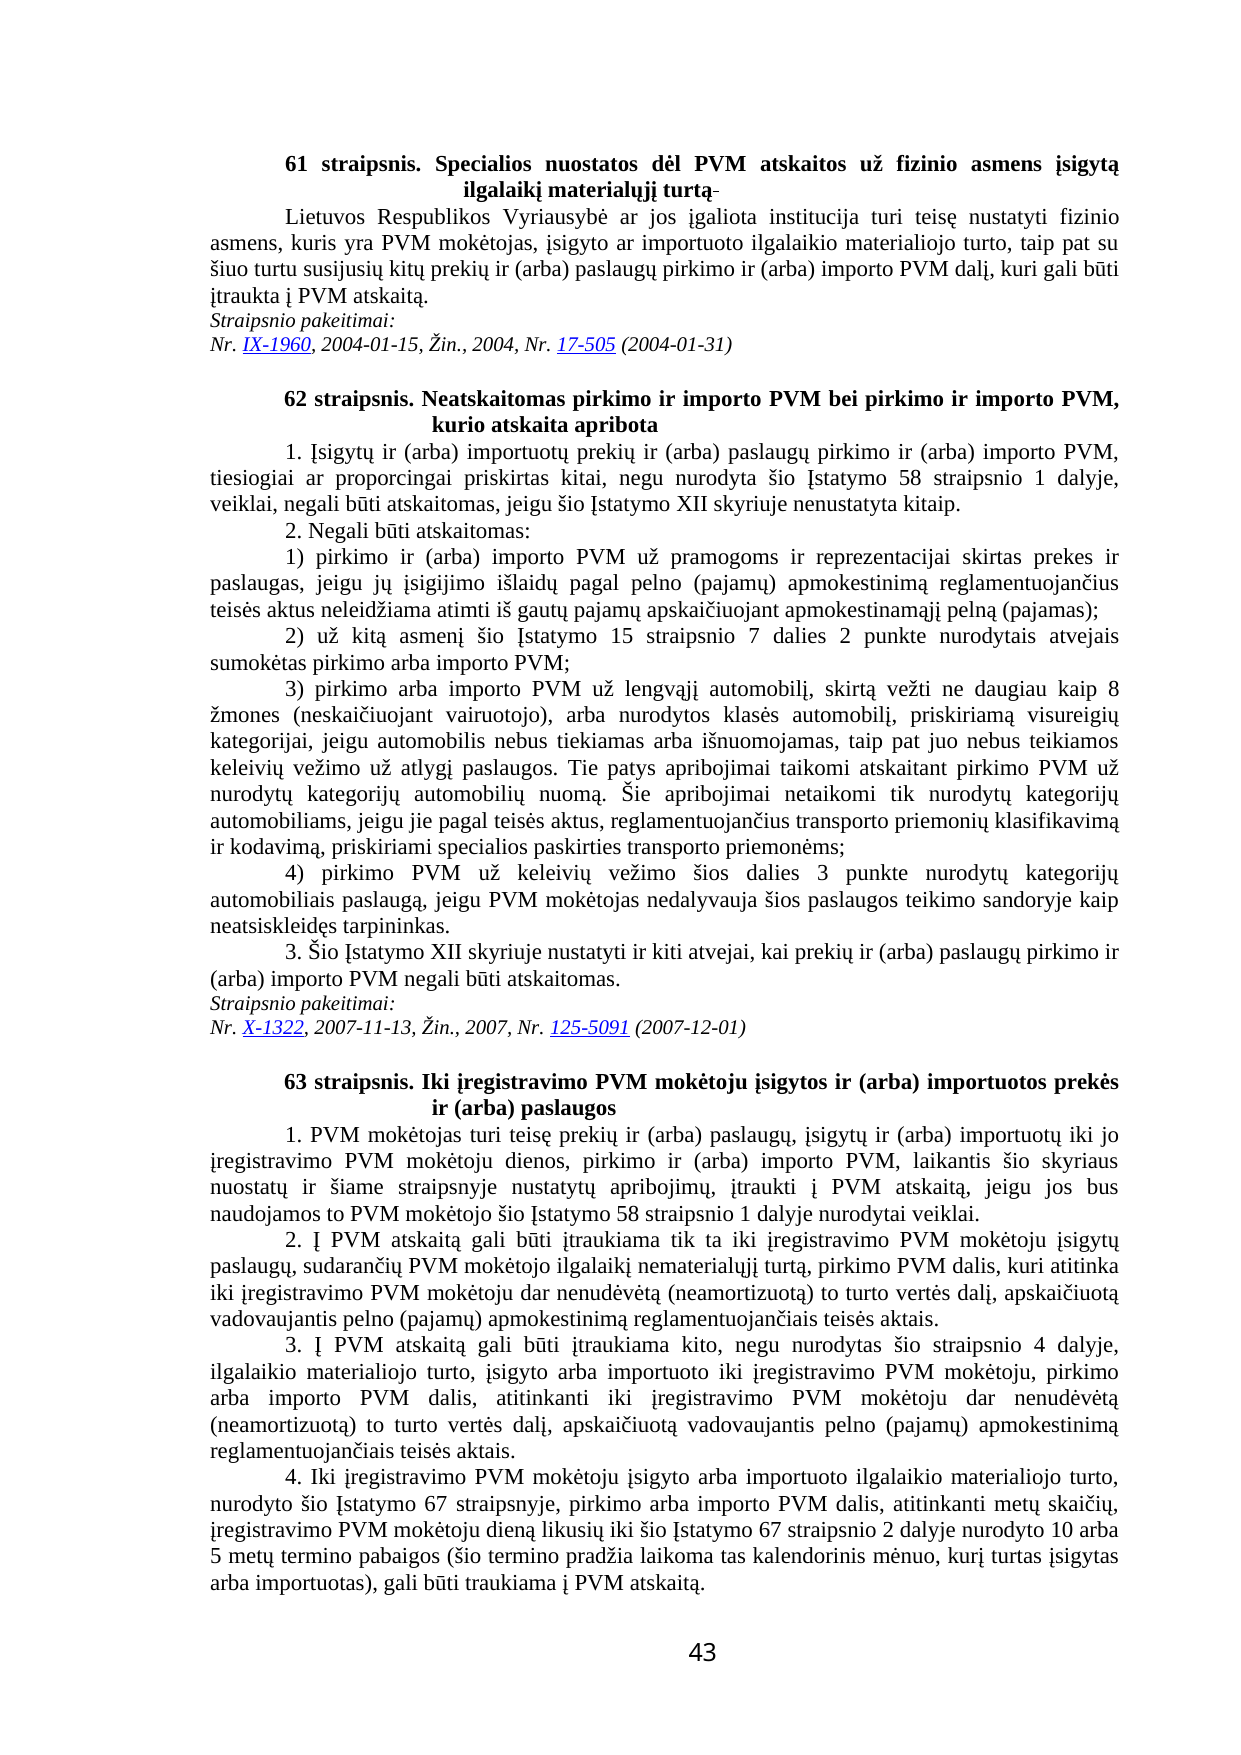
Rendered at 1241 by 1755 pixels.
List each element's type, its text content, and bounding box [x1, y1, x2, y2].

text 4. Iki įregistravimo PVM mokėtoju įsigyto arba importuoto ilgalaikio materialiojo turto, nurodyto šio Įstatymo 67 straipsnyje, pirkimo arba importo PVM dalis, atitinkanti metų skaičių, įregistravimo PVM mokėtoju dieną likusių iki šio Įstatymo 67 straipsnio 2 dalyje nurodyto 10 arba 5 metų termino pabaigos (šio termino pradžia laikoma tas kalendorinis mėnuo, kurį turtas įsigytas arba importuotas), gali būti traukiama į PVM atskaitą. [210, 1463, 1120, 1595]
text 61 straipsnis. Specialios nuostatos dėl PVM atskaitos už fizinio asmens įsigytą ilgalaikį materialųjį turtą [285, 150, 1120, 203]
text Lietuvos Respublikos Vyriausybė ar jos įgaliota institucija turi teisę nustatyti fizinio asmens, kuris yra PVM mokėtojas, įsigyto ar importuoto ilgalaikio materialiojo turto, taip pat su šiuo turtu susijusių kitų prekių ir (arba) paslaugų pirkimo ir (arba) importo PVM dalį, kuri gali būti įtraukta į PVM atskaitą. [210, 203, 1120, 308]
text 1. PVM mokėtojas turi teisę prekių ir (arba) paslaugų, įsigytų ir (arba) importuotų iki jo įregistravimo PVM mokėtoju dienos, pirkimo ir (arba) importo PVM, laikantis šio skyriaus nuostatų ir šiame straipsnyje nustatytų apribojimų, įtraukti į PVM atskaitą, jeigu jos bus naudojamos to PVM mokėtojo šio Įstatymo 58 straipsnio 1 dalyje nurodytai veiklai. [210, 1121, 1120, 1226]
text 3. Šio Įstatymo XII skyriuje nustatyti ir kiti atvejai, kai prekių ir (arba) paslaugų pirkimo ir (arba) importo PVM negali būti atskaitomas. [210, 938, 1120, 991]
text 3) pirkimo arba importo PVM už lengvąjį automobilį, skirtą vežti ne daugiau kaip 8 žmones (neskaičiuojant vairuotojo), arba nurodytos klasės automobilį, priskiriamą visureigių kategorijai, jeigu automobilis nebus tiekiamas arba išnuomojamas, taip pat juo nebus teikiamos keleivių vežimo už atlygį paslaugos. Tie patys apribojimai taikomi atskaitant pirkimo PVM už nurodytų kategorijų automobilių nuomą. Šie apribojimai netaikomi tik nurodytų kategorijų automobiliams, jeigu jie pagal teisės aktus, reglamentuojančius transporto priemonių klasifikavimą ir kodavimą, priskiriami specialios paskirties transporto priemonėms; [210, 675, 1120, 859]
text Straipsnio pakeitimai: [210, 991, 1120, 1015]
text 3. Į PVM atskaitą gali būti įtraukiama kito, negu nurodytas šio straipsnio 4 dalyje, ilgalaikio materialiojo turto, įsigyto arba importuoto iki įregistravimo PVM mokėtoju, pirkimo arba importo PVM dalis, atitinkanti iki įregistravimo PVM mokėtoju dar nenudėvėtą (neamortizuotą) to turto vertės dalį, apskaičiuotą vadovaujantis pelno (pajamų) apmokestinimą reglamentuojančiais teisės aktais. [210, 1332, 1120, 1463]
text 62 straipsnis. Neatskaitomas pirkimo ir importo PVM bei pirkimo ir importo PVM, kurio atskaita apribota [284, 385, 1120, 438]
text 2. Negali būti atskaitomas: [210, 517, 1120, 543]
text 4) pirkimo PVM už keleivių vežimo šios dalies 3 punkte nurodytų kategorijų automobiliais paslaugą, jeigu PVM mokėtojas nedalyvauja šios paslaugos teikimo sandoryje kaip neatsiskleidęs tarpininkas. [210, 859, 1120, 938]
text 2) už kitą asmenį šio Įstatymo 15 straipsnio 7 dalies 2 punkte nurodytais atvejais sumokėtas pirkimo arba importo PVM; [210, 622, 1120, 675]
text Nr. X-1322, 2007-11-13, Žin., 2007, Nr. 125-5091 (2007-12-01) [210, 1015, 1120, 1039]
text Straipsnio pakeitimai: [210, 308, 1120, 332]
text 1. Įsigytų ir (arba) importuotų prekių ir (arba) paslaugų pirkimo ir (arba) importo PVM, tiesiogiai ar proporcingai priskirtas kitai, negu nurodyta šio Įstatymo 58 straipsnio 1 dalyje, veiklai, negali būti atskaitomas, jeigu šio Įstatymo XII skyriuje nenustatyta kitaip. [210, 438, 1120, 517]
text Nr. IX-1960, 2004-01-15, Žin., 2004, Nr. 17-505 (2004-01-31) [210, 332, 1120, 356]
text 63 straipsnis. Iki įregistravimo PVM mokėtoju įsigytos ir (arba) importuotos prekės ir (arba) paslaugos [284, 1068, 1120, 1121]
text 1) pirkimo ir (arba) importo PVM už pramogoms ir reprezentacijai skirtas prekes ir paslaugas, jeigu jų įsigijimo išlaidų pagal pelno (pajamų) apmokestinimą reglamentuojančius teisės aktus neleidžiama atimti iš gautų pajamų apskaičiuojant apmokestinamąjį pelną (pajamas); [210, 543, 1120, 622]
text 2. Į PVM atskaitą gali būti įtraukiama tik ta iki įregistravimo PVM mokėtoju įsigytų paslaugų, sudarančių PVM mokėtojo ilgalaikį nematerialųjį turtą, pirkimo PVM dalis, kuri atitinka iki įregistravimo PVM mokėtoju dar nenudėvėtą (neamortizuotą) to turto vertės dalį, apskaičiuotą vadovaujantis pelno (pajamų) apmokestinimą reglamentuojančiais teisės aktais. [210, 1226, 1120, 1332]
